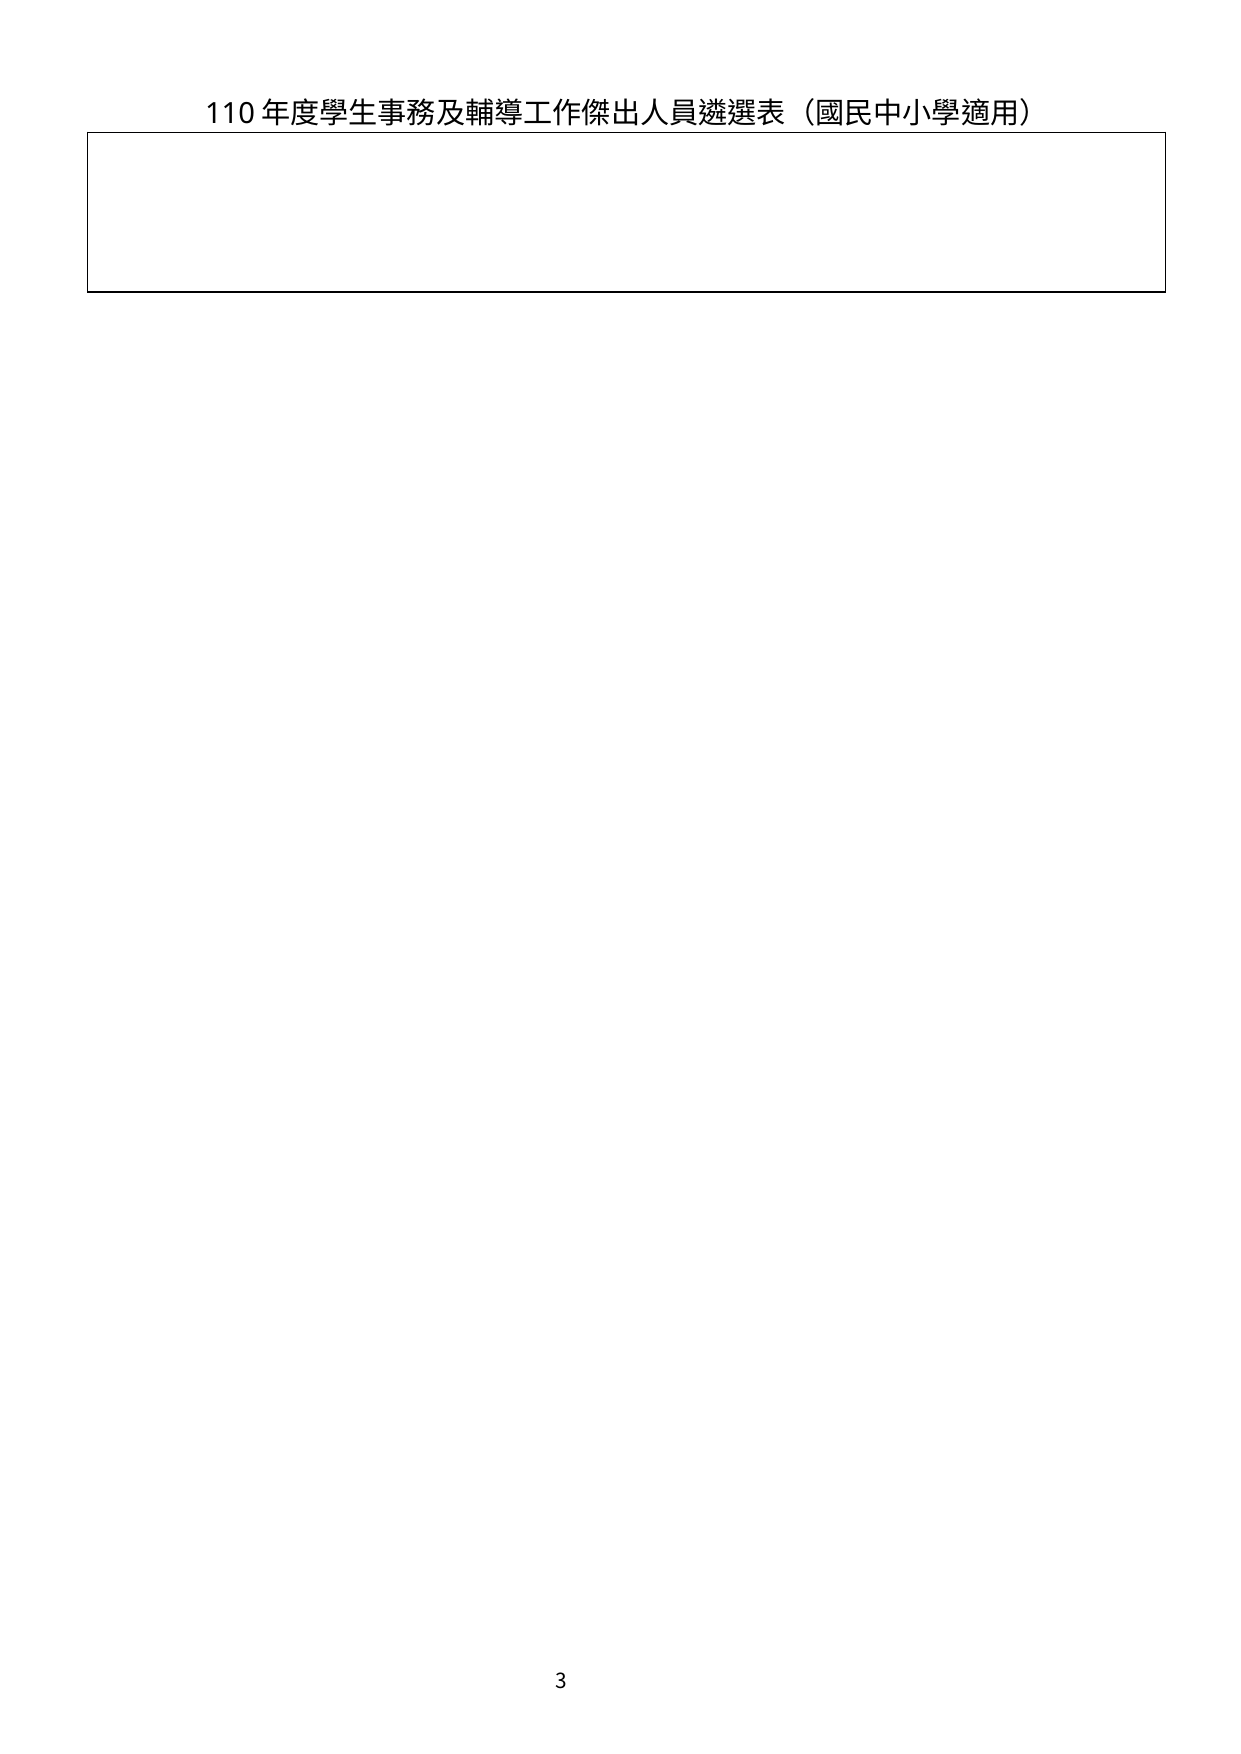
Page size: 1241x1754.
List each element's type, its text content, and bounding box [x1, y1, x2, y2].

table_header 110年度學生事務及輔導工作傑出人員遴選表（國民中小學適用） [88, 89, 1165, 132]
table_cell [88, 133, 1165, 291]
